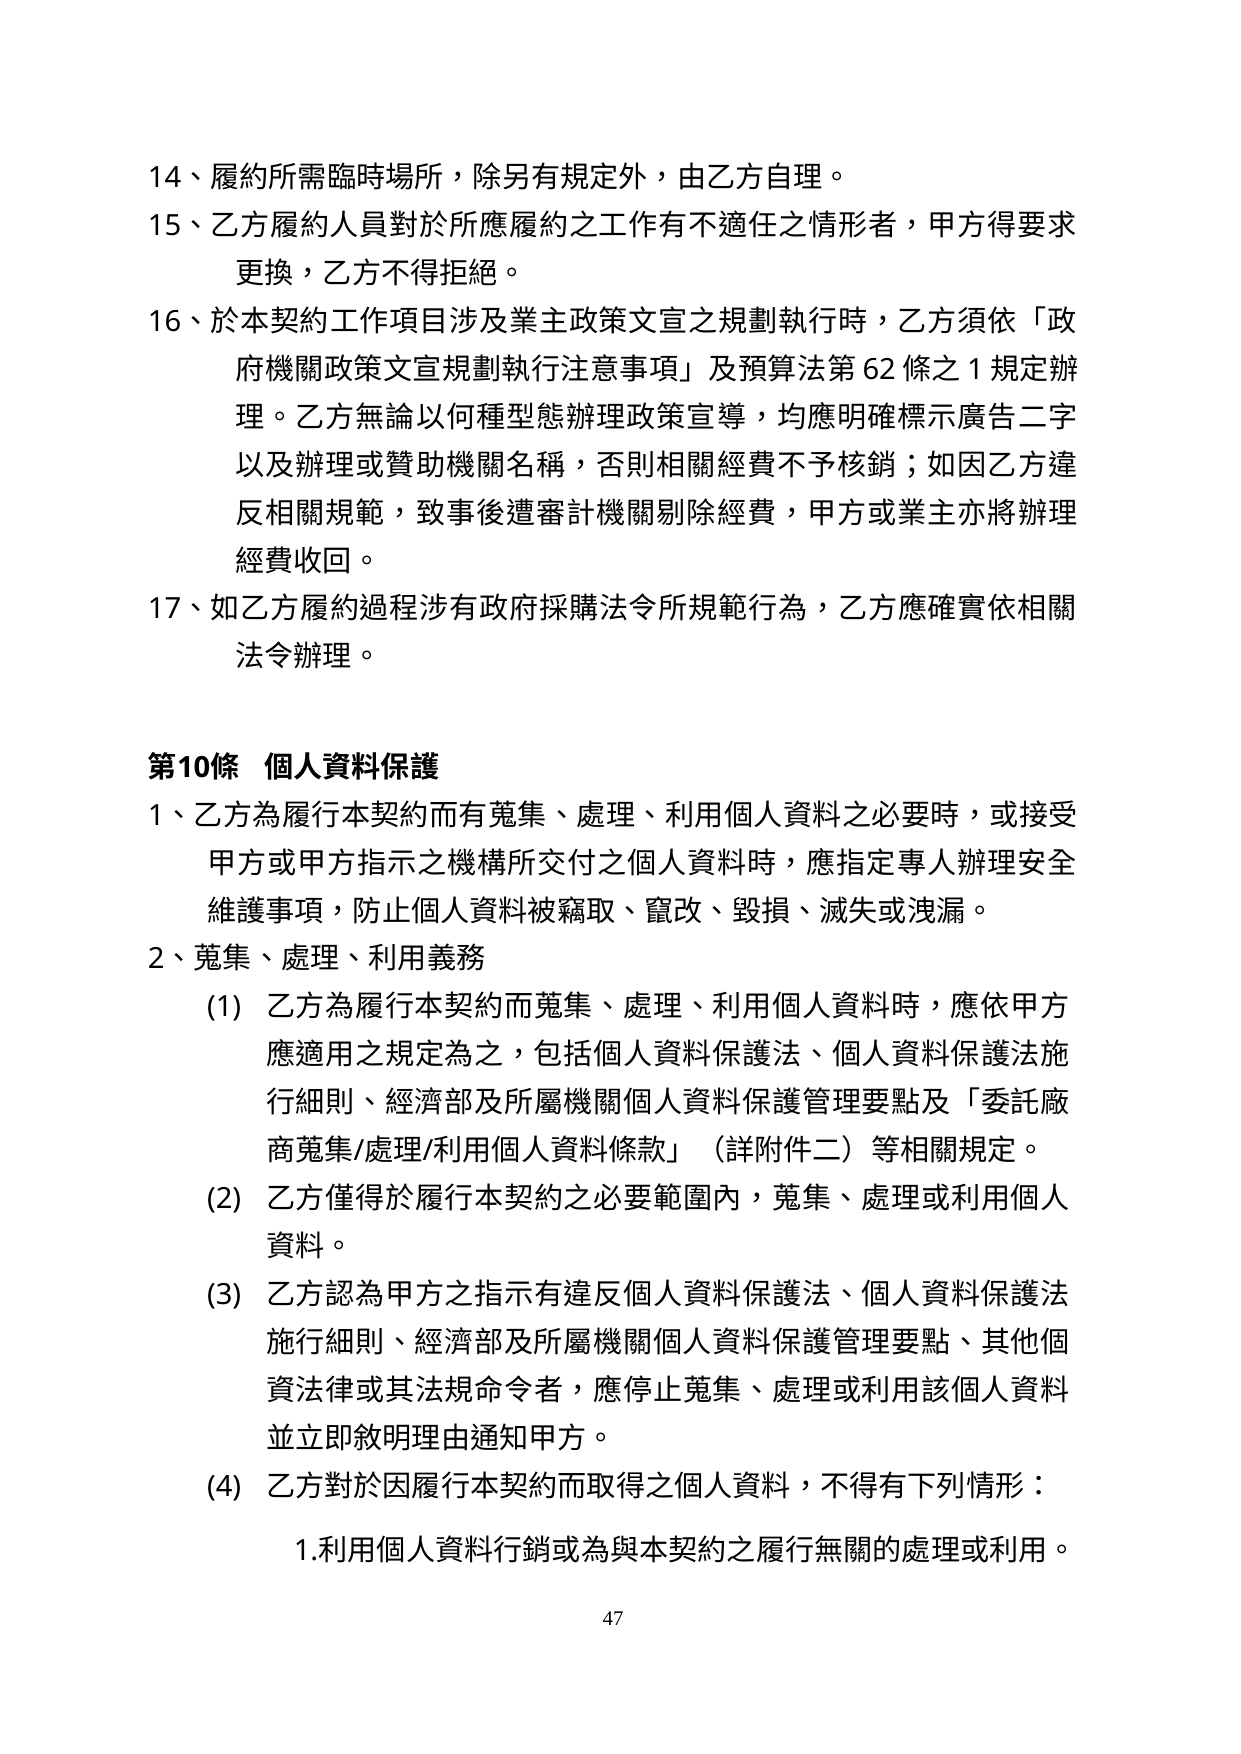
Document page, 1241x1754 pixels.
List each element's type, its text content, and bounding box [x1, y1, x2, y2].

list 乙方為履行本契約而有蒐集、處理、利用個人資料之必要時，或接受甲方或甲方指示之機構所交付之個人資料時，應指定專人辦理安全維護事項，防止個人資料被竊取、竄改、毀損、滅失或洩漏。 [148, 787, 1078, 931]
list 蒐集、處理、利用義務 [148, 931, 1078, 978]
list 乙方為履行本契約而蒐集、處理、利用個人資料時，應依甲方應適用之規定為之，包括個人資料保護法、個人資料保護法施行細則、經濟部及所屬機關個人資料保護管理要點及「委託廠商蒐集/處理/利用個人資料條款」（詳附件二）等相關規定。 [207, 978, 1072, 1170]
list 利用個人資料行銷或為與本契約之履行無關的處理或利用。 [293, 1506, 1078, 1568]
list 乙方履約人員對於所應履約之工作有不適任之情形者，甲方得要求更換，乙方不得拒絕。 [148, 197, 1078, 293]
list 乙方認為甲方之指示有違反個人資料保護法、個人資料保護法施行細則、經濟部及所屬機關個人資料保護管理要點、其他個資法律或其法規命令者，應停止蒐集、處理或利用該個人資料並立即敘明理由通知甲方。 [207, 1266, 1072, 1458]
list 履約所需臨時場所，除另有規定外，由乙方自理。 [148, 149, 1078, 197]
list 乙方對於因履行本契約而取得之個人資料，不得有下列情形： [207, 1458, 1072, 1506]
list 於本契約工作項目涉及業主政策文宣之規劃執行時，乙方須依「政府機關政策文宣規劃執行注意事項」及預算法第62條之1規定辦理。乙方無論以何種型態辦理政策宣導，均應明確標示廣告二字以及辦理或贊助機關名稱，否則相關經費不予核銷；如因乙方違反相關規範，致事後遭審計機關剔除經費，甲方或業主亦將辦理經費收回。 [148, 293, 1078, 581]
list 如乙方履約過程涉有政府採購法令所規範行為，乙方應確實依相關法令辦理。 [148, 581, 1078, 676]
list 乙方僅得於履行本契約之必要範圍內，蒐集、處理或利用個人資料。 [207, 1170, 1072, 1266]
list 個人資料保護 [148, 739, 1078, 787]
